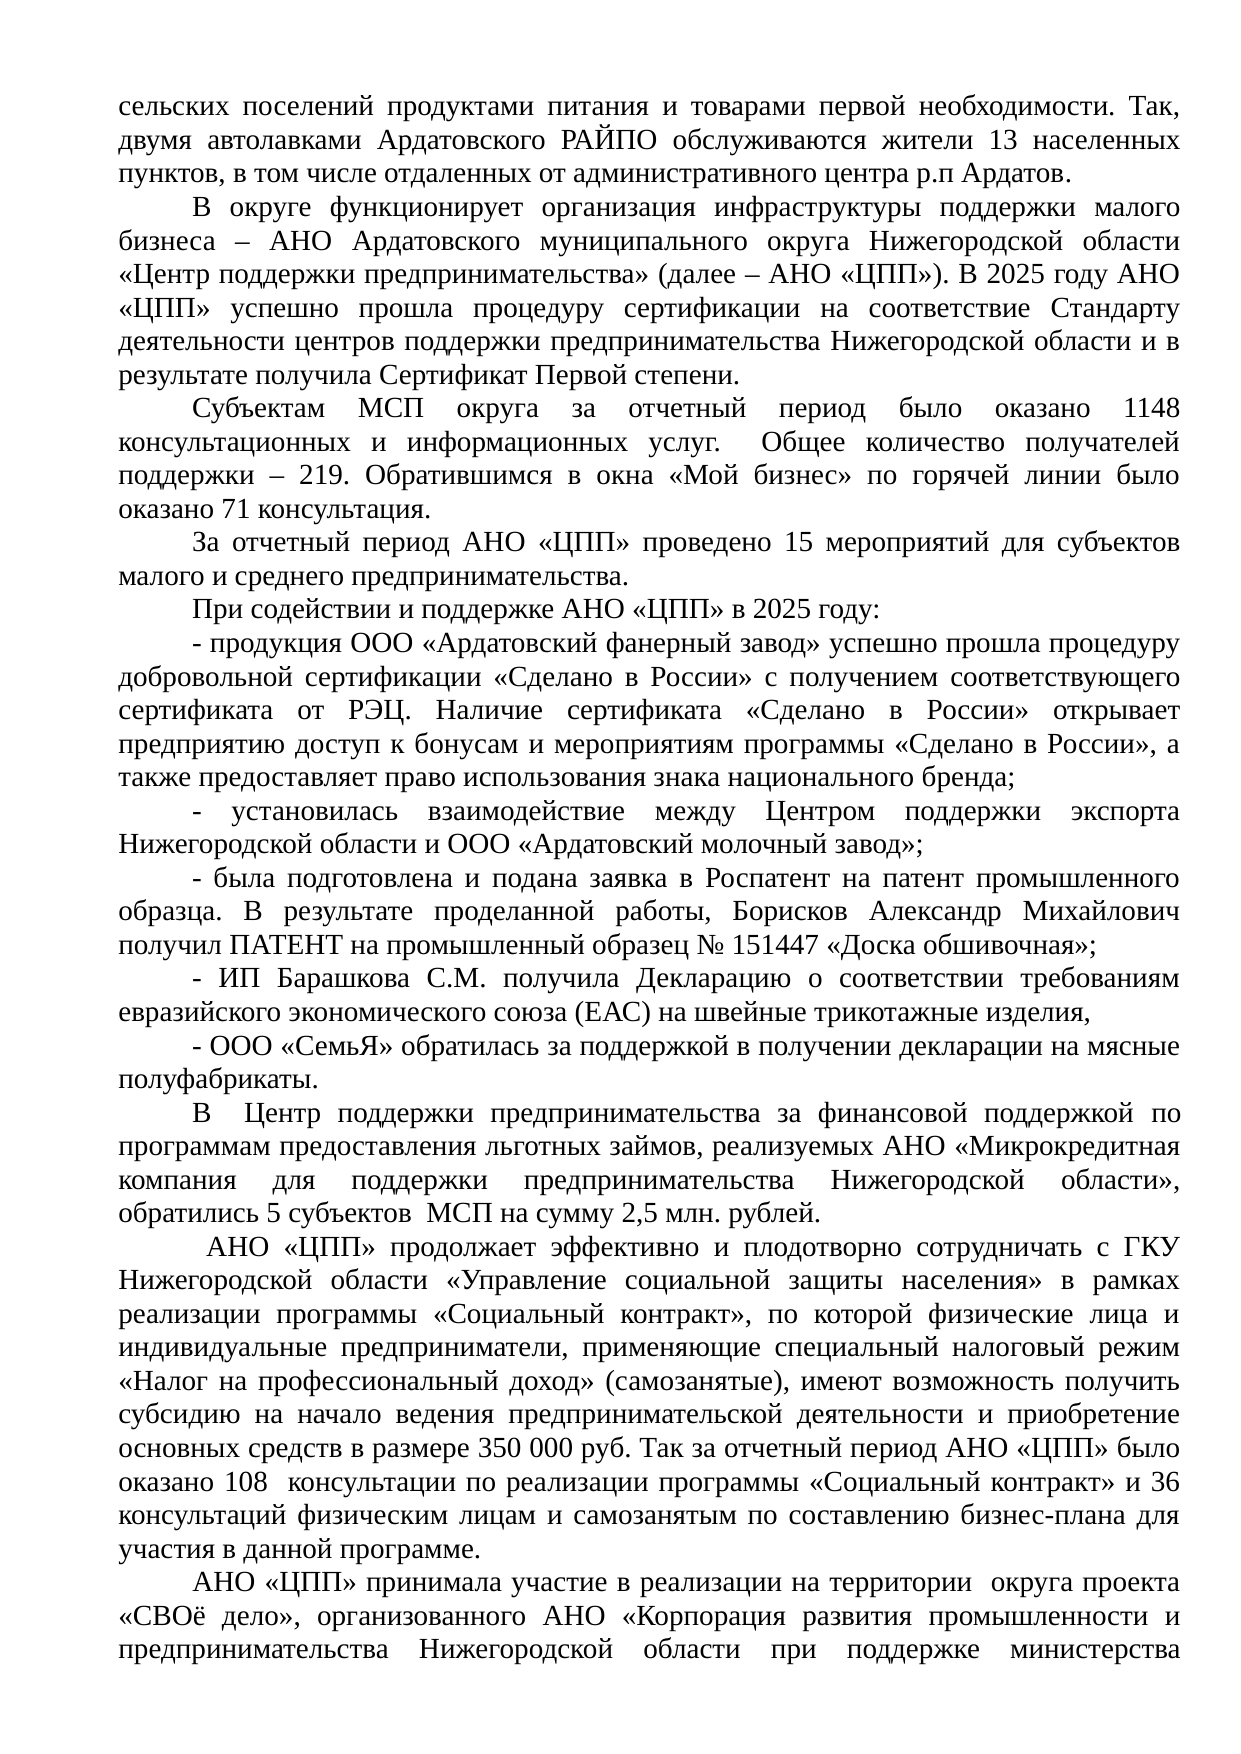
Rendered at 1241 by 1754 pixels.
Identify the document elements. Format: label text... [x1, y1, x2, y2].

text - ИП Барашкова С.М. получила Декларацию о соответствии требованиям евразийского экономического союза (ЕАС) на швейные трикотажные изделия, [118, 961, 1181, 1028]
text Субъектам МСП округа за отчетный период было оказано 1148 консультационных и информационных услуг. Общее количество получателей поддержки – 219. Обратившимся в окна «Мой бизнес» по горячей линии было оказано 71 консультация. [118, 390, 1181, 524]
text - была подготовлена и подана заявка в Роспатент на патент промышленного образца. В результате проделанной работы, Борисков Александр Михайлович получил ПАТЕНТ на промышленный образец № 151447 «Доска обшивочная»; [118, 860, 1181, 961]
text В округе функционирует организация инфраструктуры поддержки малого бизнеса – АНО Ардатовского муниципального округа Нижегородской области «Центр поддержки предпринимательства» (далее – АНО «ЦПП»). В 2025 году АНО «ЦПП» успешно прошла процедуру сертификации на соответствие Стандарту деятельности центров поддержки предпринимательства Нижегородской области и в результате получила Сертификат Первой степени. [118, 189, 1181, 390]
text В Центр поддержки предпринимательства за финансовой поддержкой по программам предоставления льготных займов, реализуемых АНО «Микрокредитная компания для поддержки предпринимательства Нижегородской области», обратились 5 субъектов МСП на сумму 2,5 млн. рублей. [118, 1095, 1181, 1229]
text АНО «ЦПП» принимала участие в реализации на территории округа проекта «СВОё дело», организованного АНО «Корпорация развития промышленности и предпринимательства Нижегородской области при поддержке министерства [118, 1564, 1181, 1665]
text - продукция ООО «Ардатовский фанерный завод» успешно прошла процедуру добровольной сертификации «Сделано в России» с получением соответствующего сертификата от РЭЦ. Наличие сертификата «Сделано в России» открывает предприятию доступ к бонусам и мероприятиям программы «Сделано в России», а также предоставляет право использования знака национального бренда; [118, 625, 1181, 793]
text - установилась взаимодействие между Центром поддержки экспорта Нижегородской области и ООО «Ардатовский молочный завод»; [118, 793, 1181, 860]
text За отчетный период АНО «ЦПП» проведено 15 мероприятий для субъектов малого и среднего предпринимательства. [118, 524, 1181, 592]
text - ООО «СемьЯ» обратилась за поддержкой в получении декларации на мясные полуфабрикаты. [118, 1028, 1181, 1095]
text При содействии и поддержке АНО «ЦПП» в 2025 году: [118, 592, 1181, 625]
text АНО «ЦПП» продолжает эффективно и плодотворно сотрудничать с ГКУ Нижегородской области «Управление социальной защиты населения» в рамках реализации программы «Социальный контракт», по которой физические лица и индивидуальные предприниматели, применяющие специальный налоговый режим «Налог на профессиональный доход» (самозанятые), имеют возможность получить субсидию на начало ведения предпринимательской деятельности и приобретение основных средств в размере 350 000 руб. Так за отчетный период АНО «ЦПП» было оказано 108 консультации по реализации программы «Социальный контракт» и 36 консультаций физическим лицам и самозанятым по составлению бизнес-плана для участия в данной программе. [118, 1229, 1181, 1564]
text сельских поселений продуктами питания и товарами первой необходимости. Так, двумя автолавками Ардатовского РАЙПО обслуживаются жители 13 населенных пунктов, в том числе отдаленных от административного центра р.п Ардатов. [118, 88, 1181, 189]
